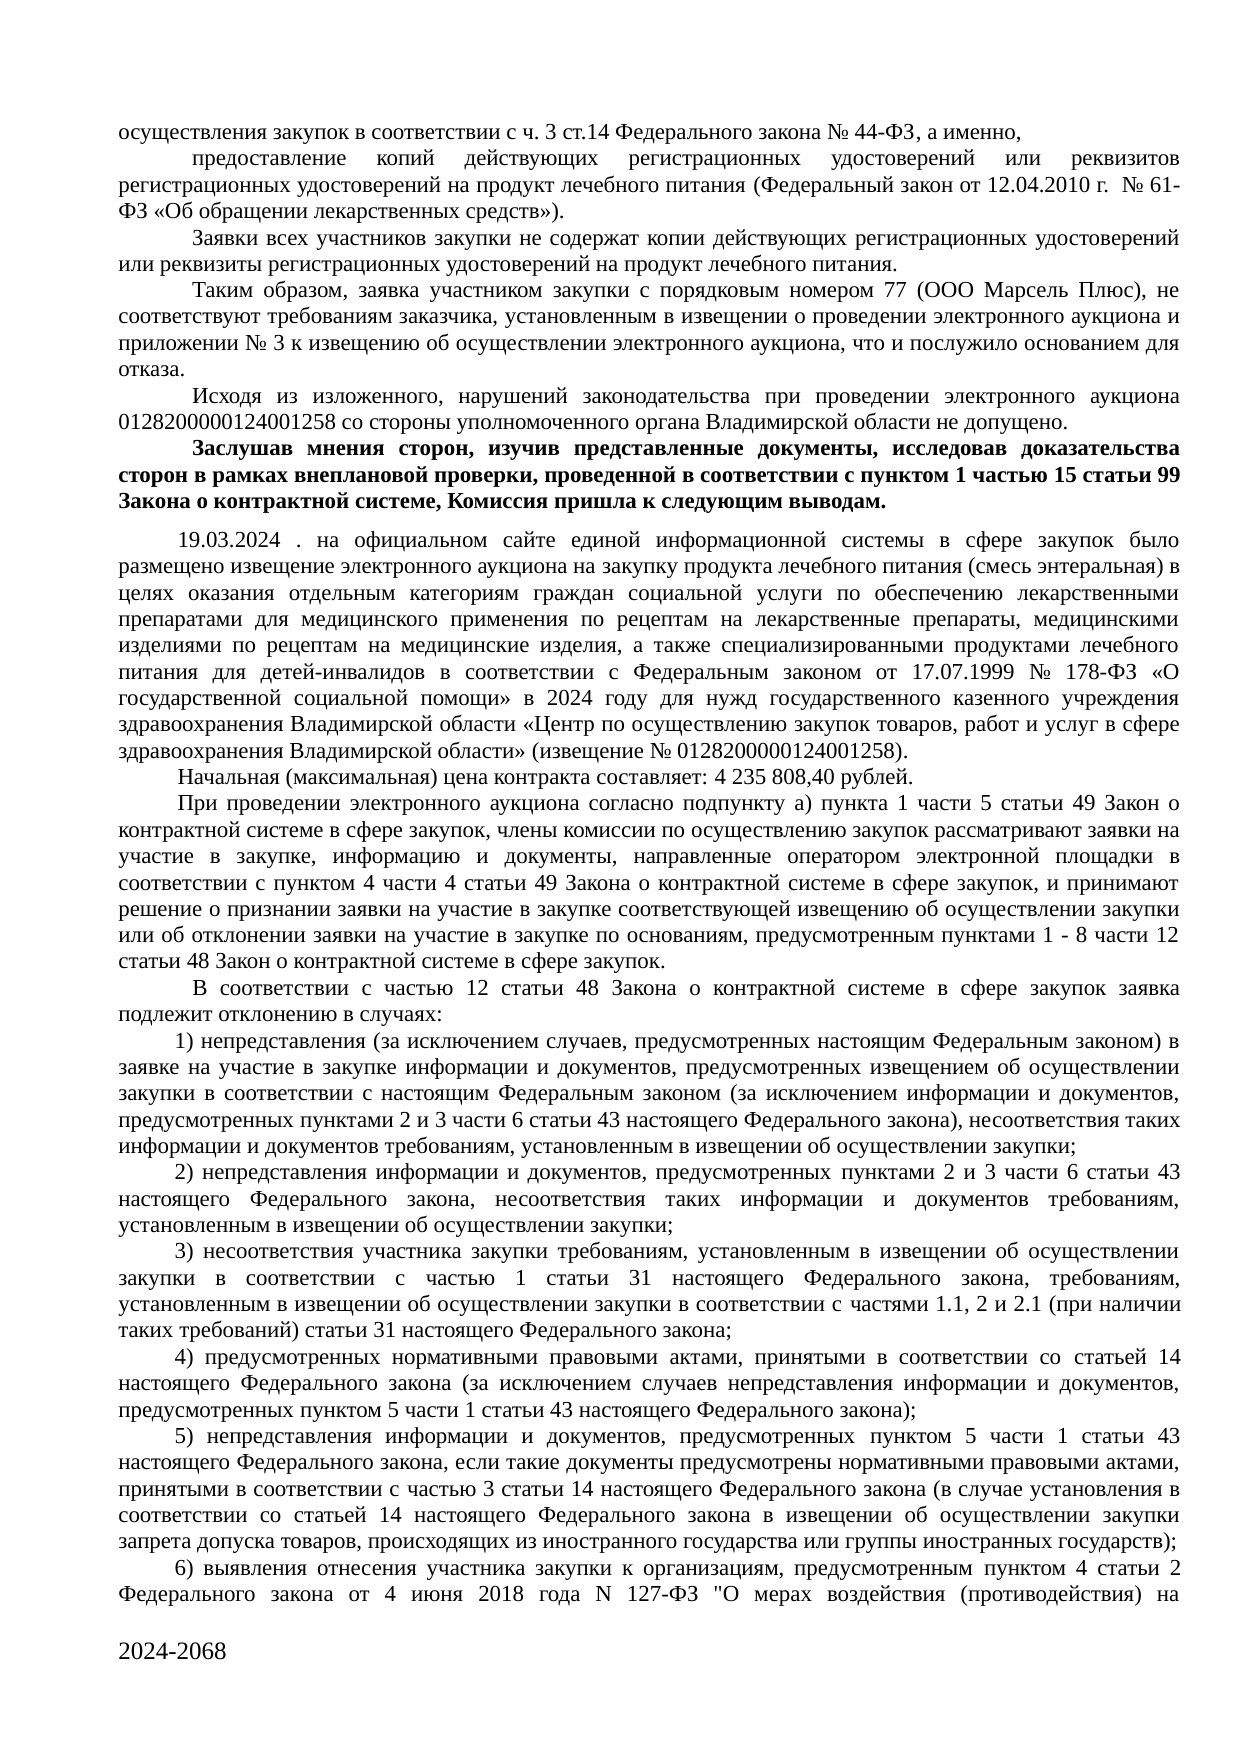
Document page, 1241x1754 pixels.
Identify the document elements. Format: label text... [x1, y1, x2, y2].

text Заслушав мнения сторон, изучив представленные документы, исследовав доказательства сторон в рамках внеплановой проверки, проведенной в соответствии с пунктом 1 частью 15 статьи 99 Закона о контрактной системе, Комиссия пришла к следующим выводам. [118, 434, 1181, 513]
text 2) непредставления информации и документов, предусмотренных пунктами 2 и 3 части 6 статьи 43 настоящего Федерального закона, несоответствия таких информации и документов требованиям, установленным в извещении об осуществлении закупки; [118, 1158, 1181, 1237]
text осуществления закупок в соответствии с ч. 3 ст.14 Федерального закона № 44-ФЗ, а именно, [118, 118, 1181, 144]
text 4) предусмотренных нормативными правовыми актами, принятыми в соответствии со статьей 14 настоящего Федерального закона (за исключением случаев непредставления информации и документов, предусмотренных пунктом 5 части 1 статьи 43 настоящего Федерального закона); [118, 1343, 1181, 1422]
text Заявки всех участников закупки не содержат копии действующих регистрационных удостоверений или реквизиты регистрационных удостоверений на продукт лечебного питания. [118, 223, 1181, 276]
text В соответствии с частью 12 статьи 48 Закона о контрактной системе в сфере закупок заявка подлежит отклонению в случаях: [118, 974, 1181, 1027]
text Начальная (максимальная) цена контракта составляет: 4 235 808,40 рублей. [118, 763, 1181, 789]
text 19.03.2024 . на официальном сайте единой информационной системы в сфере закупок было размещено извещение электронного аукциона на закупку продукта лечебного питания (смесь энтеральная) в целях оказания отдельным категориям граждан социальной услуги по обеспечению лекарственными препаратами для медицинского применения по рецептам на лекарственные препараты, медицинскими изделиями по рецептам на медицинские изделия, а также специализированными продуктами лечебного питания для детей-инвалидов в соответствии с Федеральным законом от 17.07.1999 № 178-ФЗ «О государственной социальной помощи» в 2024 году для нужд государственного казенного учреждения здравоохранения Владимирской области «Центр по осуществлению закупок товаров, работ и услуг в сфере здравоохранения Владимирской области» (извещение № 0128200000124001258). [118, 526, 1181, 763]
text предоставление копий действующих регистрационных удостоверений или реквизитов регистрационных удостоверений на продукт лечебного питания (Федеральный закон от 12.04.2010 г. № 61-ФЗ «Об обращении лекарственных средств»). [118, 144, 1181, 223]
text Исходя из изложенного, нарушений законодательства при проведении электронного аукциона 0128200000124001258 со стороны уполномоченного органа Владимирской области не допущено. [118, 382, 1181, 434]
text 3) несоответствия участника закупки требованиям, установленным в извещении об осуществлении закупки в соответствии с частью 1 статьи 31 настоящего Федерального закона, требованиям, установленным в извещении об осуществлении закупки в соответствии с частями 1.1, 2 и 2.1 (при наличии таких требований) статьи 31 настоящего Федерального закона; [118, 1237, 1181, 1343]
text 6) выявления отнесения участника закупки к организациям, предусмотренным пунктом 4 статьи 2 Федерального закона от 4 июня 2018 года N 127-ФЗ "О мерах воздействия (противодействия) на [118, 1554, 1181, 1606]
text Таким образом, заявка участником закупки с порядковым номером 77 (ООО Марсель Плюс), не соответствуют требованиям заказчика, установленным в извещении о проведении электронного аукциона и приложении № 3 к извещению об осуществлении электронного аукциона, что и послужило основанием для отказа. [118, 276, 1181, 382]
text 5) непредставления информации и документов, предусмотренных пунктом 5 части 1 статьи 43 настоящего Федерального закона, если такие документы предусмотрены нормативными правовыми актами, принятыми в соответствии с частью 3 статьи 14 настоящего Федерального закона (в случае установления в соответствии со статьей 14 настоящего Федерального закона в извещении об осуществлении закупки запрета допуска товаров, происходящих из иностранного государства или группы иностранных государств); [118, 1422, 1181, 1554]
text При проведении электронного аукциона согласно подпункту а) пункта 1 части 5 статьи 49 Закон о контрактной системе в сфере закупок, члены комиссии по осуществлению закупок рассматривают заявки на участие в закупке, информацию и документы, направленные оператором электронной площадки в соответствии с пунктом 4 части 4 статьи 49 Закона о контрактной системе в сфере закупок, и принимают решение о признании заявки на участие в закупке соответствующей извещению об осуществлении закупки или об отклонении заявки на участие в закупке по основаниям, предусмотренным пунктами 1 - 8 части 12 статьи 48 Закон о контрактной системе в сфере закупок. [118, 789, 1181, 974]
text 1) непредставления (за исключением случаев, предусмотренных настоящим Федеральным законом) в заявке на участие в закупке информации и документов, предусмотренных извещением об осуществлении закупки в соответствии с настоящим Федеральным законом (за исключением информации и документов, предусмотренных пунктами 2 и 3 части 6 статьи 43 настоящего Федерального закона), несоответствия таких информации и документов требованиям, установленным в извещении об осуществлении закупки; [118, 1027, 1181, 1158]
